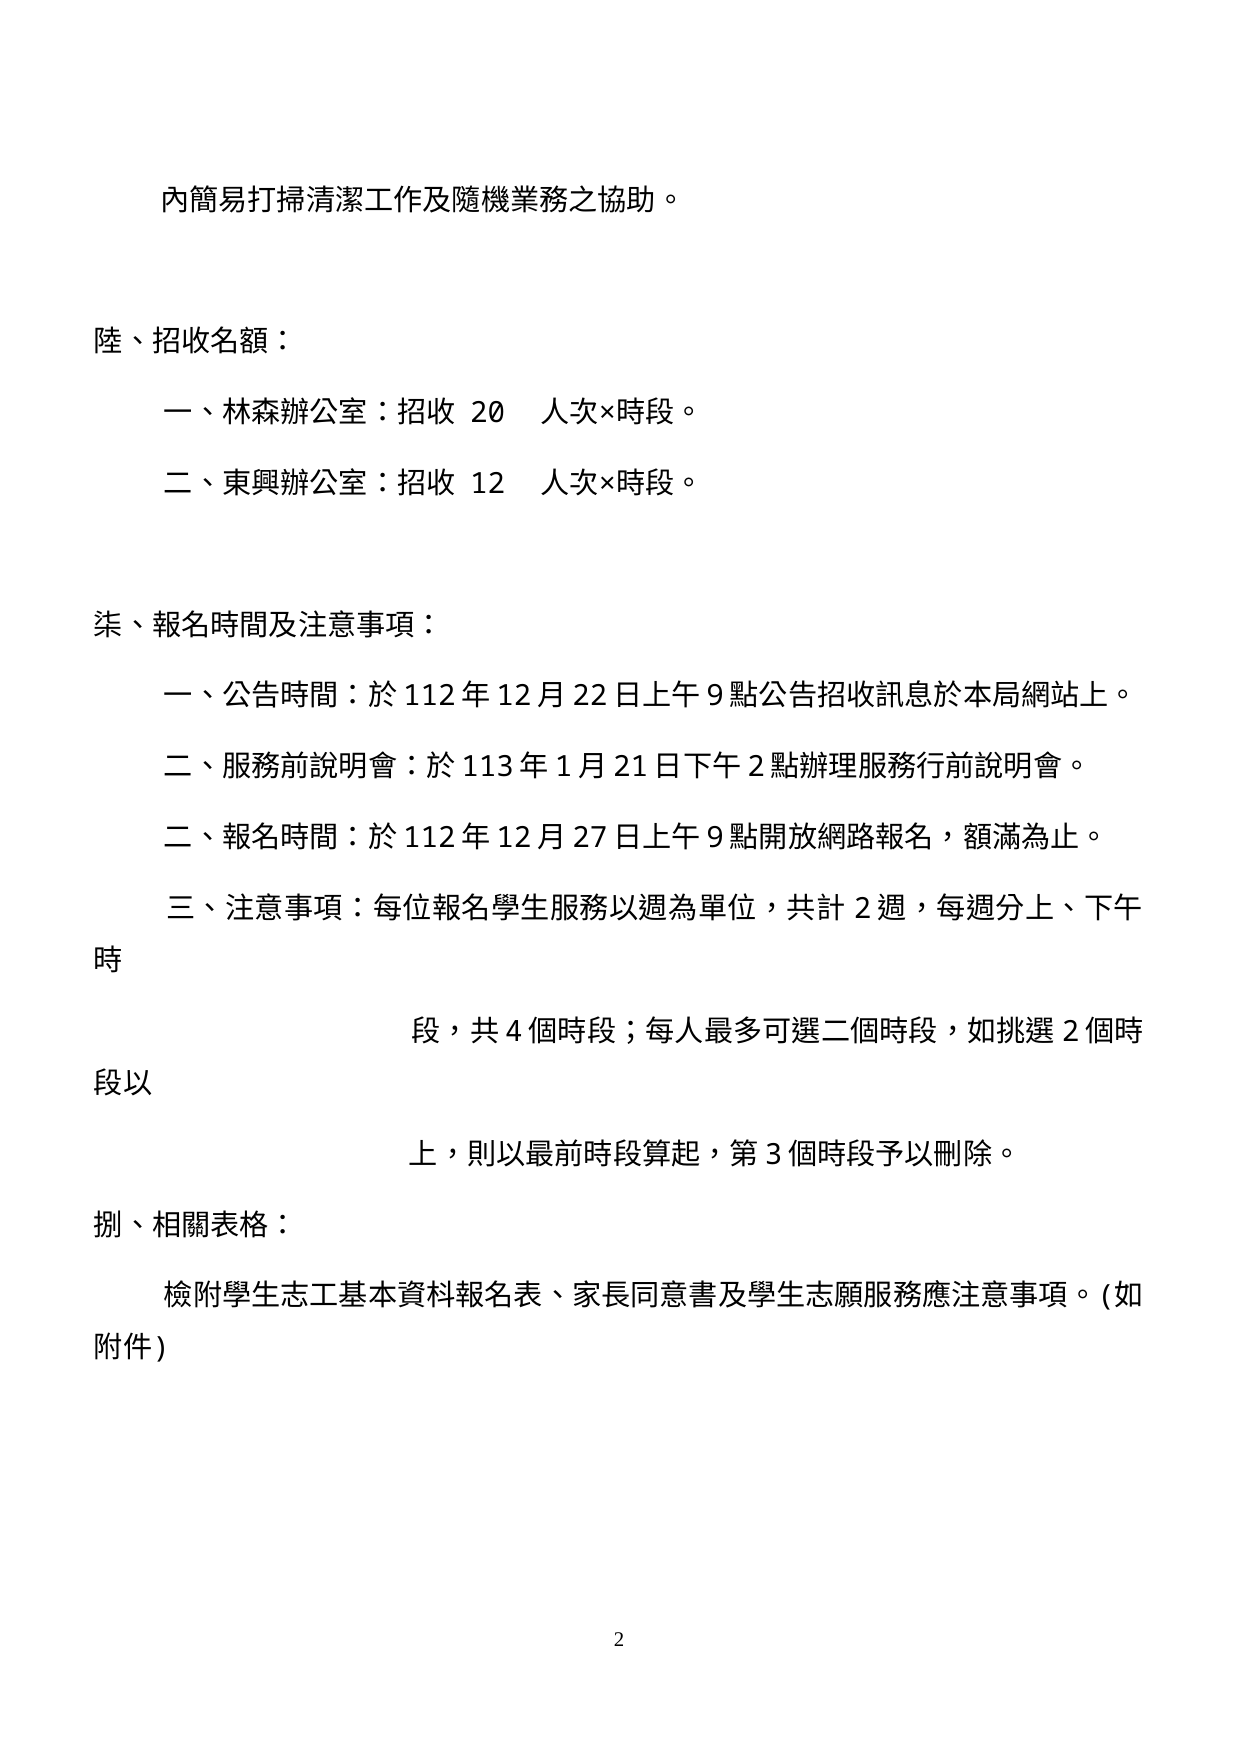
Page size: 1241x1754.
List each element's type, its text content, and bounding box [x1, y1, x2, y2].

text 二、東興辦公室：招收 12 人次×時段。 [94, 452, 1144, 504]
text 一、林森辦公室：招收 20 人次×時段。 [94, 381, 1144, 433]
text 內簡易打掃清潔工作及隨機業務之協助。 [94, 168, 1144, 220]
text 三、注意事項：每位報名學生服務以週為單位，共計2週，每週分上、下午時 [94, 877, 1144, 981]
text 檢附學生志工基本資枓報名表、家長同意書及學生志願服務應注意事項。(如附件) [94, 1264, 1144, 1368]
text 捌、相關表格： [94, 1193, 1144, 1245]
text 上，則以最前時段算起，第3個時段予以刪除。 [94, 1122, 1144, 1174]
text 柒、報名時間及注意事項： [94, 593, 1144, 645]
text 二、服務前說明會：於113年1月21日下午2點辦理服務行前說明會。 [94, 735, 1144, 787]
text 段，共4個時段；每人最多可選二個時段，如挑選2個時段以 [94, 999, 1144, 1104]
text 二、報名時間：於112年12月27日上午9點開放網路報名，額滿為止。 [94, 806, 1144, 858]
text 陸、招收名額： [94, 310, 1144, 362]
text 一、公告時間：於112年12月22日上午9點公告招收訊息於本局網站上。 [94, 664, 1144, 716]
